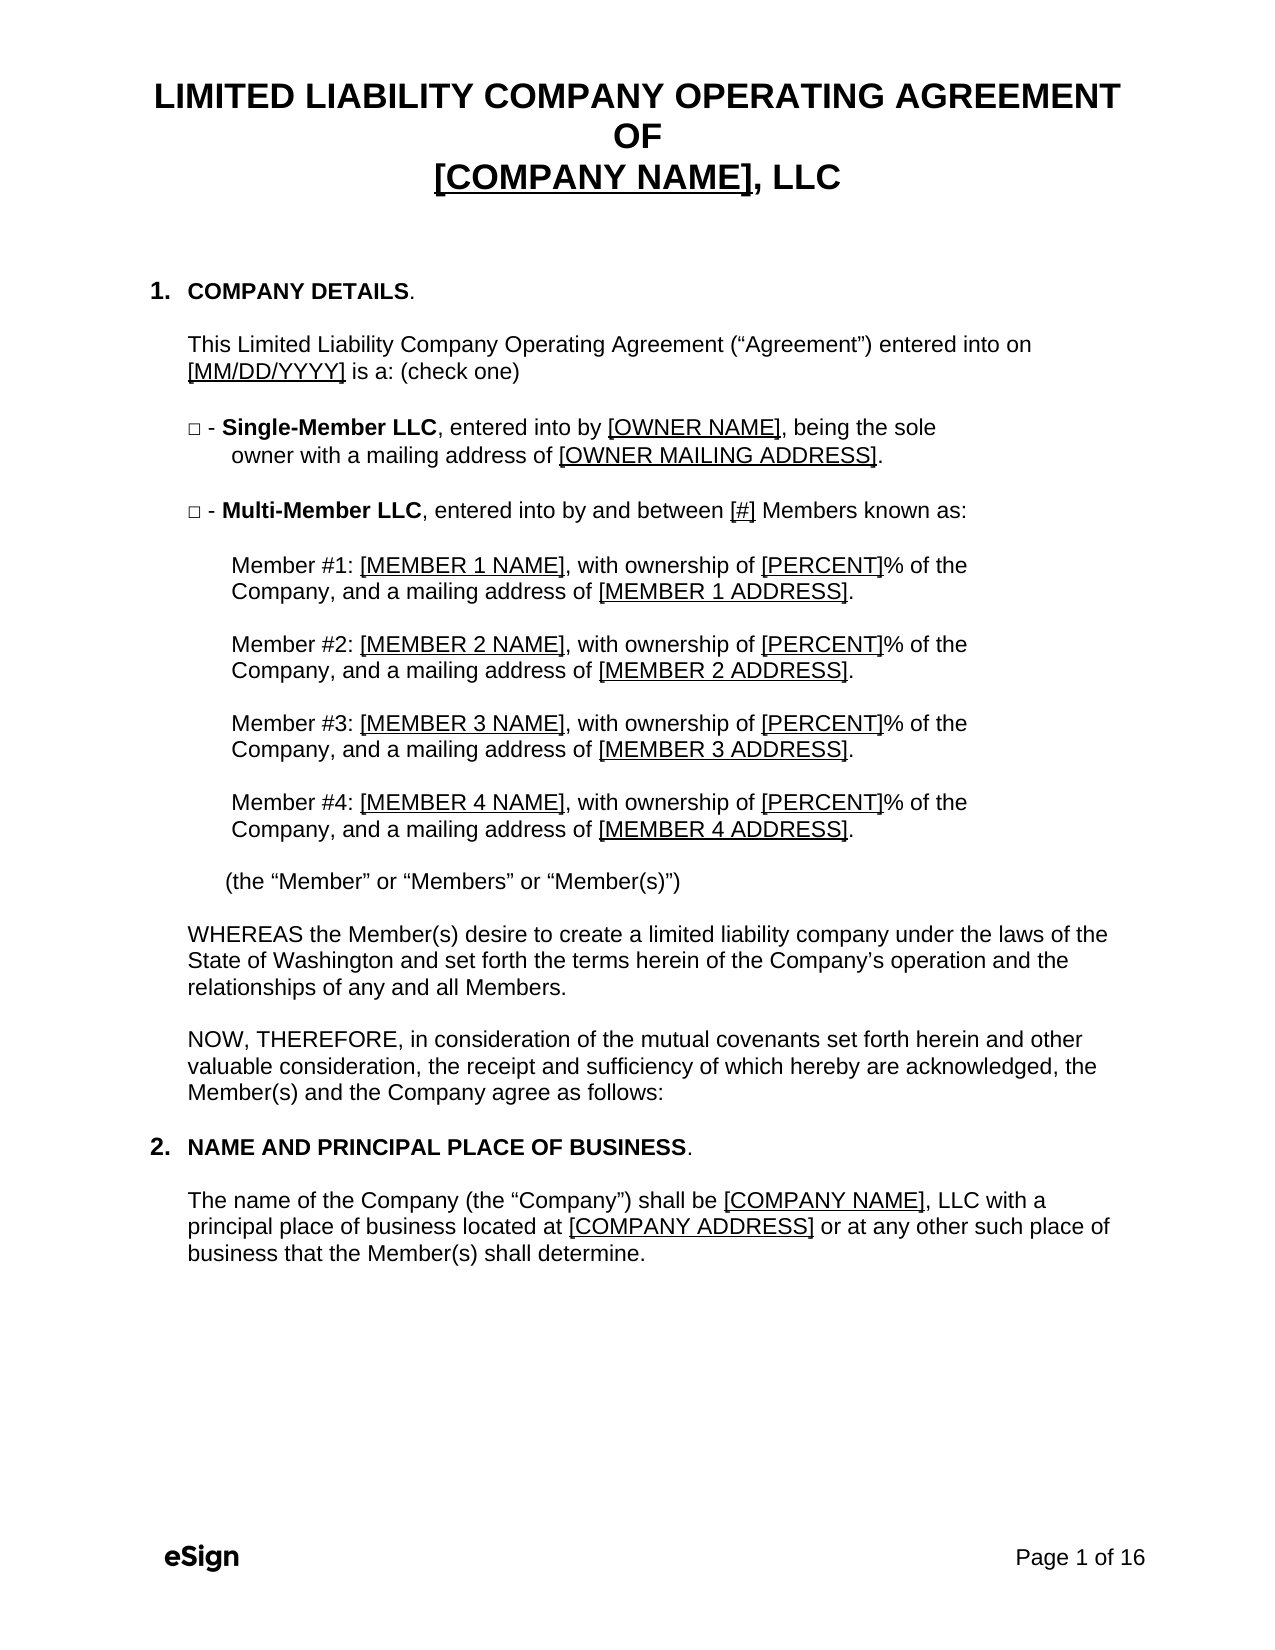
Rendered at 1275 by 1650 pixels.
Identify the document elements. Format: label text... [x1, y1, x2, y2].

text Company, and a mailing address of [MEMBER 2 ADDRESS]. [225, 657, 1125, 684]
list COMPANY DETAILS. [150, 276, 1125, 305]
text Company, and a mailing address of [MEMBER 1 ADDRESS]. [225, 578, 1125, 605]
text ☐ - Multi-Member LLC, entered into by and between [#] Members known as: [187, 494, 1125, 526]
text Member #3: [MEMBER 3 NAME], with ownership of [PERCENT]% of the [225, 710, 1125, 736]
text owner with a mailing address of [OWNER MAILING ADDRESS]. [187, 442, 1125, 468]
text Member #1: [MEMBER 1 NAME], with ownership of [PERCENT]% of the [225, 552, 1125, 578]
text Company, and a mailing address of [MEMBER 4 ADDRESS]. [225, 816, 1125, 842]
text (the “Member” or “Members” or “Member(s)”) [225, 868, 1125, 894]
subtitle [COMPANY NAME], LLC [150, 156, 1125, 197]
subtitle LIMITED LIABILITY COMPANY OPERATING AGREEMENT [150, 75, 1125, 116]
text ☐ - Single-Member LLC, entered into by [OWNER NAME], being the sole [187, 410, 1125, 442]
subtitle OF [150, 116, 1125, 156]
list The name of the Company (the “Company”) shall be [COMPANY NAME], LLC with a principal place of business located at [COMPANY ADDRESS] or at any other such place of business that the Member(s) shall determine. [187, 1187, 1125, 1266]
text Company, and a mailing address of [MEMBER 3 ADDRESS]. [225, 736, 1125, 763]
list NAME AND PRINCIPAL PLACE OF BUSINESS. [150, 1132, 1125, 1161]
text Member #2: [MEMBER 2 NAME], with ownership of [PERCENT]% of the [225, 631, 1125, 657]
text NOW, THEREFORE, in consideration of the mutual covenants set forth herein and other valuable consideration, the receipt and sufficiency of which hereby are acknowledged, the Member(s) and the Company agree as follows: [187, 1026, 1125, 1105]
text WHEREAS the Member(s) desire to create a limited liability company under the laws of the State of Washington and set forth the terms herein of the Company’s operation and the relationships of any and all Members. [187, 921, 1125, 1000]
text Member #4: [MEMBER 4 NAME], with ownership of [PERCENT]% of the [225, 789, 1125, 816]
list This Limited Liability Company Operating Agreement (“Agreement”) entered into on [MM/DD/YYYY] is a: (check one) [187, 331, 1125, 384]
